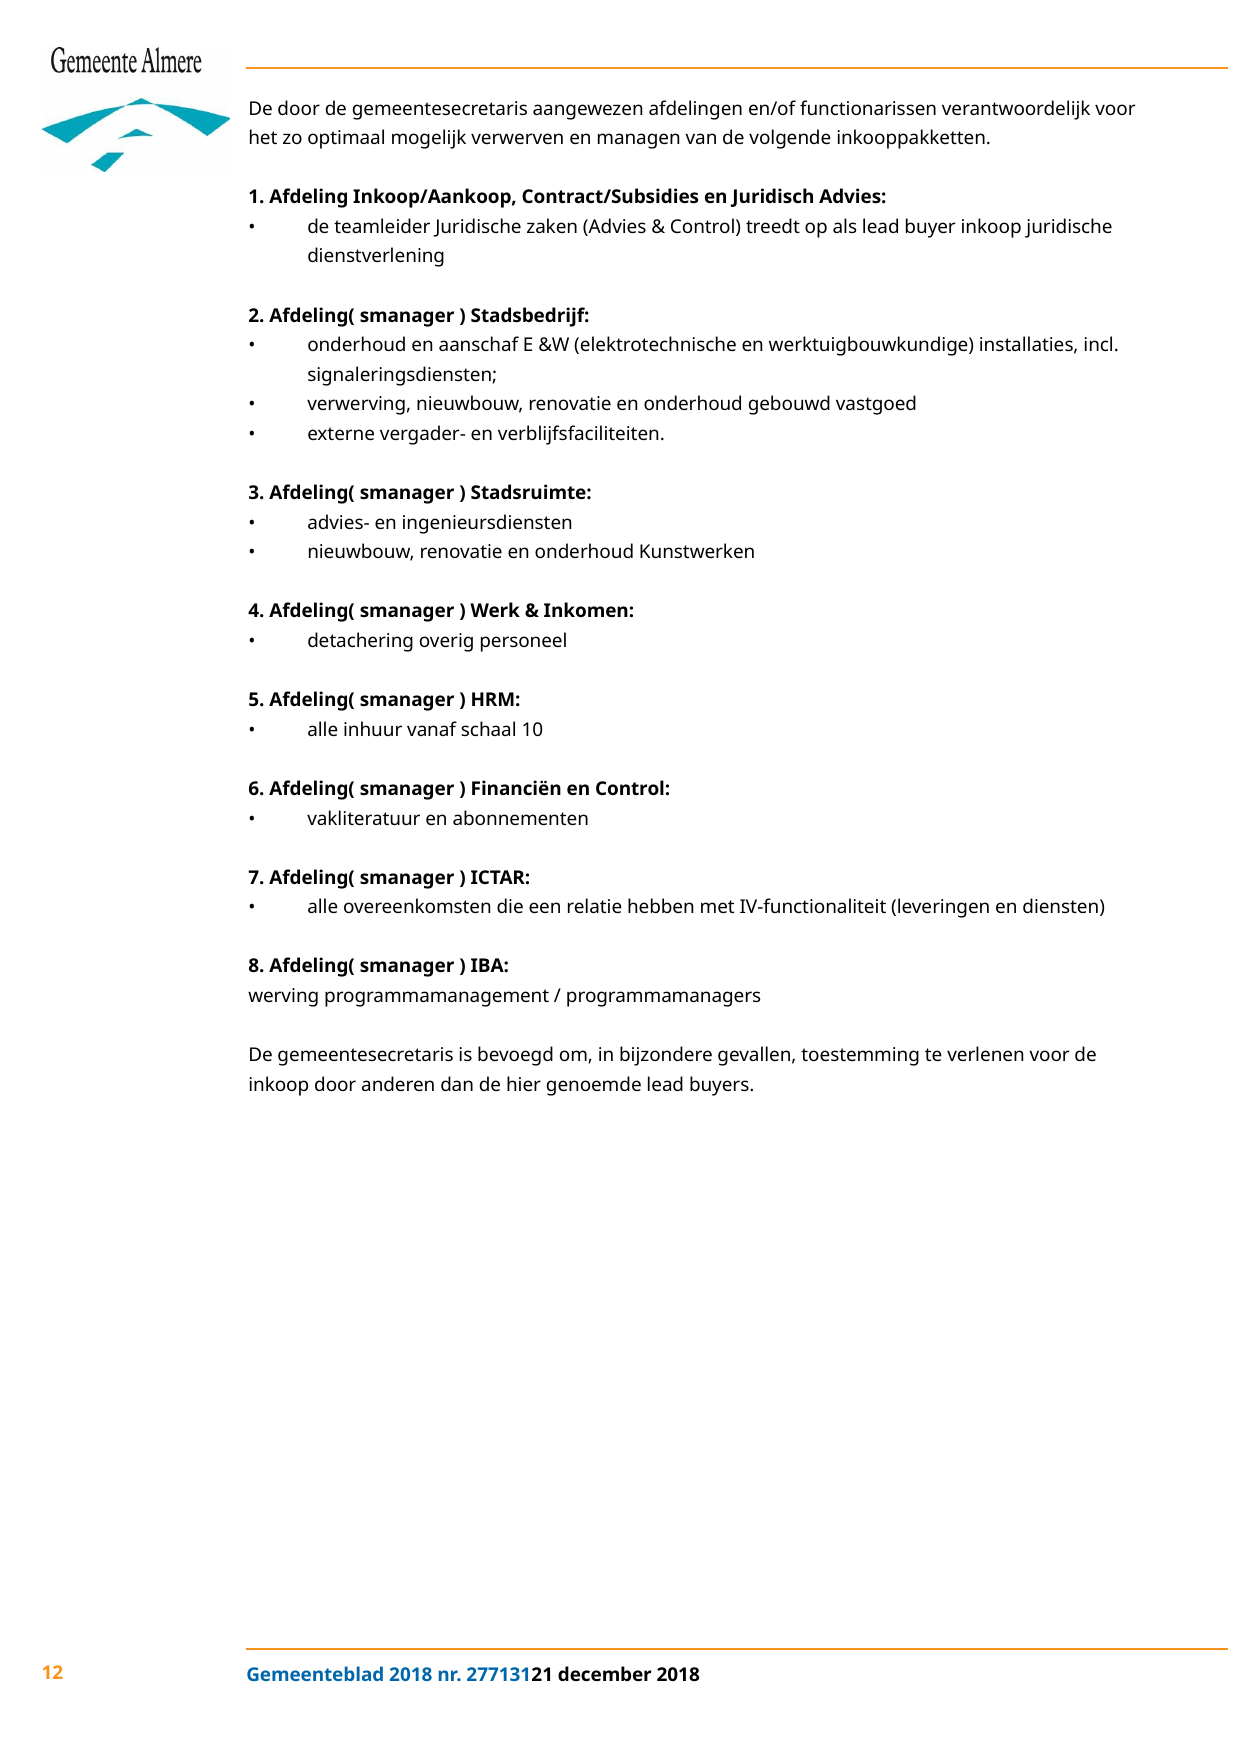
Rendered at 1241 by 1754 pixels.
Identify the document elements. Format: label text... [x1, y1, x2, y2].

text 4. Afdeling( smanager ) Werk & Inkomen: [248, 598, 1152, 623]
list alle inhuur vanaf schaal 10 [248, 716, 1152, 742]
list alle overeenkomsten die een relatie hebben met IV-functionaliteit (leveringen en diensten) [248, 893, 1152, 919]
list de teamleider Juridische zaken (Advies & Control) treedt op als lead buyer inkoop juridische dienstverlening [248, 213, 1152, 268]
list verwerving, nieuwbouw, renovatie en onderhoud gebouwd vastgoed [248, 391, 1152, 416]
text werving programmamanagement / programmamanagers [248, 982, 1152, 1008]
list vakliteratuur en abonnementen [248, 805, 1152, 831]
text De gemeentesecretaris is bevoegd om, in bijzondere gevallen, toestemming te verlenen voor de inkoop door anderen dan de hier genoemde lead buyers. [248, 1041, 1152, 1097]
list nieuwbouw, renovatie en onderhoud Kunstwerken [248, 538, 1152, 564]
text 7. Afdeling( smanager ) ICTAR: [248, 864, 1152, 890]
picture [41, 47, 231, 172]
list detachering overig personeel [248, 627, 1152, 653]
text 2. Afdeling( smanager ) Stadsbedrijf: [248, 302, 1152, 328]
text 5. Afdeling( smanager ) HRM: [248, 686, 1152, 712]
list advies- en ingenieursdiensten [248, 509, 1152, 535]
text 1. Afdeling Inkoop/Aankoop, Contract/Subsidies en Juridisch Advies: [248, 183, 1152, 209]
text 3. Afdeling( smanager ) Stadsruimte: [248, 479, 1152, 505]
text 8. Afdeling( smanager ) IBA: [248, 953, 1152, 978]
text 6. Afdeling( smanager ) Financiën en Control: [248, 775, 1152, 801]
list externe vergader- en verblijfsfaciliteiten. [248, 420, 1152, 446]
text De door de gemeentesecretaris aangewezen afdelingen en/of functionarissen verantwoordelijk voor het zo optimaal mogelijk verwerven en managen van de volgende inkooppakketten. [248, 95, 1152, 150]
list onderhoud en aanschaf E &W (elektrotechnische en werktuigbouwkundige) installaties, incl. signaleringsdiensten; [248, 331, 1152, 387]
